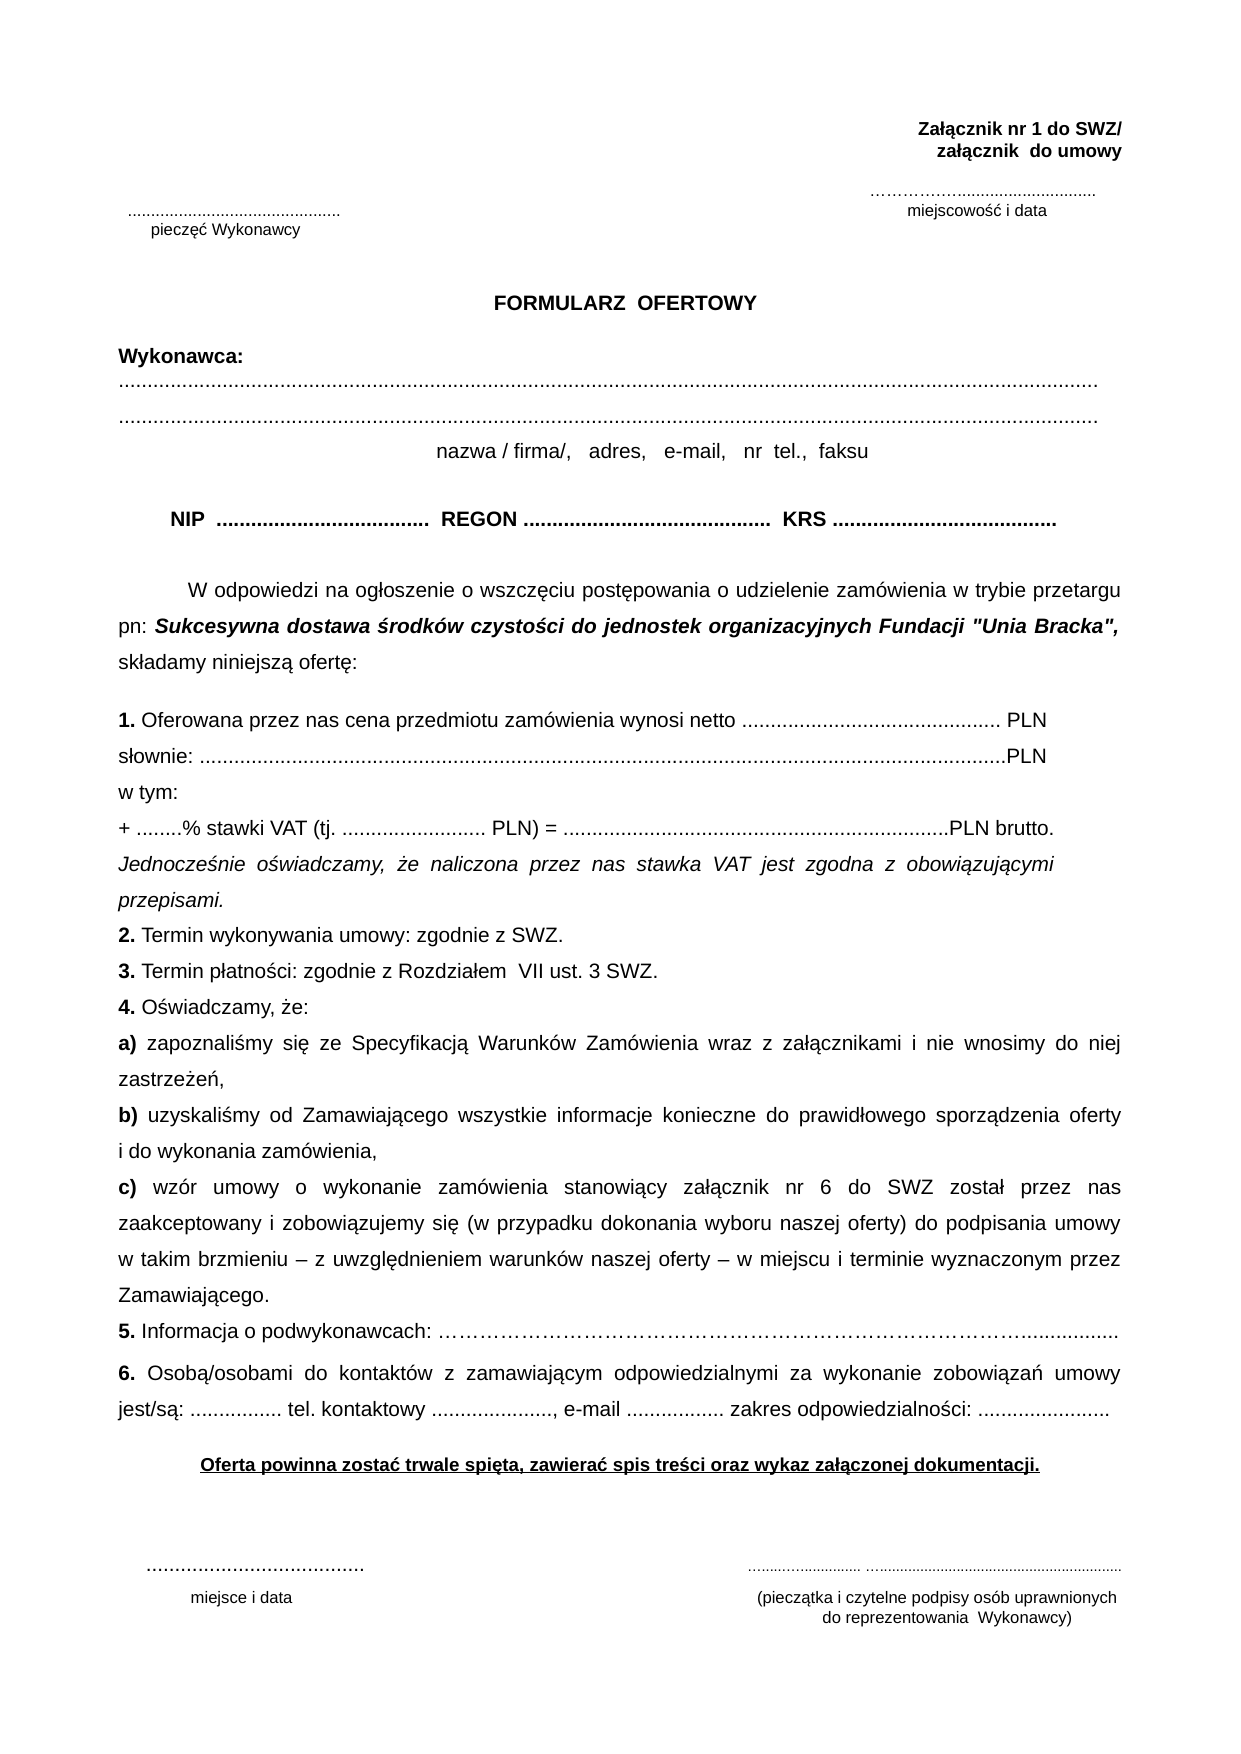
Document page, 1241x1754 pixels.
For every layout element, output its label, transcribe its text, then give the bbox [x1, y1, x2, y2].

text Jednocześnie oświadczamy, że naliczona przez nas stawka VAT jest zgodna z obowiązującymi przepisami. [0, 851, 1057, 911]
text pieczęć Wykonawcy [118, 220, 1122, 239]
text + ........% stawki VAT (tj. ......................... PLN) = ...................................................................PLN brutto. [0, 816, 1057, 839]
text słownie: ............................................................................................................................................PLN [0, 744, 1057, 768]
list 6. Osobą/osobami do kontaktów z zamawiającym odpowiedzialnymi za wykonanie zobowiązań umowy jest/są: ................ tel. kontaktowy ....................., e-mail ................. zakres odpowiedzialności: ....................... [118, 1361, 1122, 1421]
text nazwa / firma/, adres, e-mail, nr tel., faksu [118, 439, 1122, 463]
text ...................................... …......…............... …............................................................ [118, 1552, 1122, 1576]
text w tym: [0, 779, 1057, 803]
text ………….….............................. [118, 176, 1122, 201]
text Wykonawca: [118, 343, 1122, 367]
text 2. Termin wykonywania umowy: zgodnie z SWZ. [118, 923, 1057, 947]
list c) wzór umowy o wykonanie zamówienia stanowiący załącznik nr 6 do SWZ został przez nas zaakceptowany i zobowiązujemy się (w przypadku dokonania wyboru naszej oferty) do podpisania umowy w takim brzmieniu – z uwzględnieniem warunków naszej oferty – w miejscu i terminie wyznaczonym przez Zamawiającego. [81, 1175, 1122, 1307]
text NIP ..................................... REGON ........................................... KRS ....................................... [118, 506, 1122, 530]
text załącznik do umowy [118, 140, 1122, 161]
list 3. Termin płatności: zgodnie z Rozdziałem VII ust. 3 SWZ. [81, 959, 1122, 983]
text .............................................. miejscowość i data [118, 201, 1122, 220]
text b) uzyskaliśmy od Zamawiającego wszystkie informacje konieczne do prawidłowego sporządzenia oferty i do wykonania zamówienia, [81, 1103, 1122, 1163]
text W odpowiedzi na ogłoszenie o wszczęciu postępowania o udzielenie zamówienia w trybie przetargu pn: Sukcesywna dostawa środków czystości do jednostek organizacyjnych Fundacji "Unia Bracka", składamy niniejszą ofertę: [118, 578, 1122, 674]
text .......................................................................................................................................................................... [118, 403, 1122, 427]
text a) zapoznaliśmy się ze Specyfikacją Warunków Zamówienia wraz z załącznikami i nie wnosimy do niej zastrzeżeń, [81, 1031, 1122, 1091]
text 1. Oferowana przez nas cena przedmiotu zamówienia wynosi netto ............................................. PLN [118, 708, 1057, 732]
text Załącznik nr 1 do SWZ/ [118, 118, 1122, 140]
list 5. Informacja o podwykonawcach: …………………………………………………………………………................. [81, 1319, 1122, 1343]
text FORMULARZ OFERTOWY [118, 289, 1122, 315]
text .......................................................................................................................................................................... [118, 367, 1122, 391]
list Oferta powinna zostać trwale spięta, zawierać spis treści oraz wykaz załączonej dokumentacji. [81, 1453, 1122, 1475]
text 4. Oświadczamy, że: [81, 995, 1122, 1019]
text do reprezentowania Wykonawcy) [118, 1607, 1122, 1627]
text miejsce i data (pieczątka i czytelne podpisy osób uprawnionych [118, 1588, 1122, 1607]
